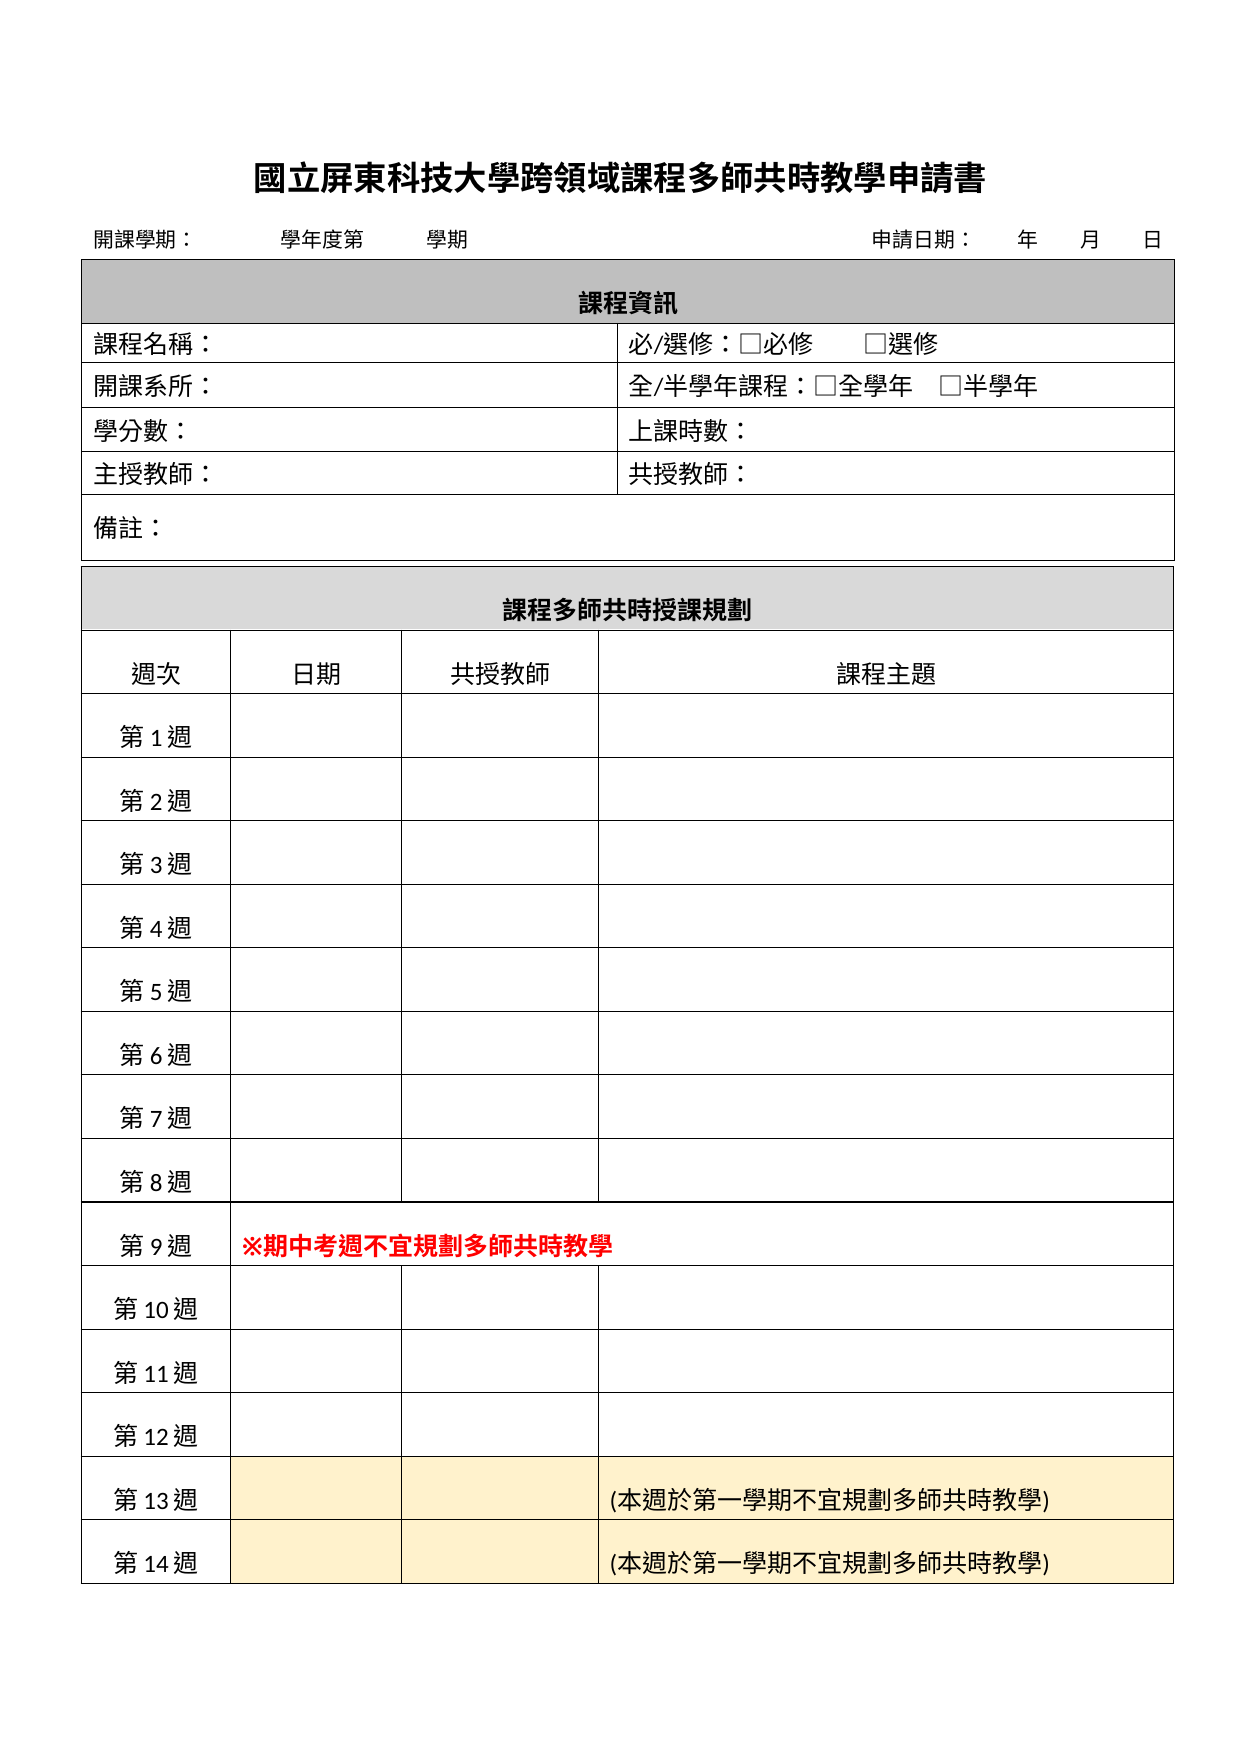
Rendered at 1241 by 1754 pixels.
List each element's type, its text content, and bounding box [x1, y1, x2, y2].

table_cell [599, 758, 1173, 820]
table_cell 第7週 [82, 1075, 230, 1138]
table_cell [231, 1393, 401, 1456]
table_cell 第6週 [82, 1012, 230, 1074]
table_cell ※期中考週不宜規劃多師共時教學 [231, 1203, 1173, 1265]
table_cell (本週於第一學期不宜規劃多師共時教學) [599, 1457, 1173, 1519]
table_cell [231, 885, 401, 947]
table_cell 第4週 [82, 885, 230, 947]
table_header 開課學期： 學年度第 學期 [82, 197, 655, 259]
table_cell 第5週 [82, 948, 230, 1011]
table_header 申請日期： 年 月 日 [655, 197, 1174, 259]
table_cell [402, 948, 598, 1011]
table_cell 共授教師： [618, 452, 1174, 493]
table_cell [231, 1075, 401, 1138]
table_cell [402, 1330, 598, 1392]
text 國立屏東科技大學跨領域課程多師共時教學申請書 [118, 134, 1122, 197]
table_cell [402, 821, 598, 884]
table_cell 課程主題 [599, 631, 1173, 693]
table_cell 共授教師 [402, 631, 598, 693]
table_cell [599, 1393, 1173, 1456]
table_cell [599, 1266, 1173, 1328]
table_cell 第11週 [82, 1330, 230, 1392]
table_cell [231, 821, 401, 884]
table_cell 第1週 [82, 694, 230, 757]
table_cell [231, 948, 401, 1011]
table_cell [402, 1139, 598, 1201]
table_cell [599, 1330, 1173, 1392]
table_cell 週次 [82, 631, 230, 693]
table_cell 第9週 [82, 1203, 230, 1265]
table_cell [599, 1075, 1173, 1138]
table_cell [599, 885, 1173, 947]
table_cell [402, 1457, 598, 1519]
table_cell [599, 1139, 1173, 1201]
table_cell 課程資訊 [82, 260, 1174, 323]
table_cell [231, 1266, 401, 1328]
table_cell [231, 694, 401, 757]
table_cell 第13週 [82, 1457, 230, 1519]
table_cell [402, 694, 598, 757]
table_cell [402, 885, 598, 947]
table_cell 上課時數： [618, 408, 1174, 451]
table_cell [402, 1012, 598, 1074]
table_cell 學分數： [82, 408, 617, 451]
table_cell (本週於第一學期不宜規劃多師共時教學) [599, 1520, 1173, 1583]
table_cell [231, 1012, 401, 1074]
table_cell [599, 948, 1173, 1011]
table_cell [231, 1139, 401, 1201]
table_cell 課程名稱： [82, 324, 617, 362]
table_cell 第12週 [82, 1393, 230, 1456]
table_cell 必/選修：□必修 □選修 [618, 324, 1174, 362]
table_cell 開課系所： [82, 363, 617, 407]
table_header 課程多師共時授課規劃 [82, 567, 1173, 629]
table_cell 第14週 [82, 1520, 230, 1583]
table_cell [231, 1457, 401, 1519]
table_cell [402, 1266, 598, 1328]
table_cell [231, 1520, 401, 1583]
table_cell [402, 1520, 598, 1583]
table_cell 全/半學年課程：□全學年 □半學年 [618, 363, 1174, 407]
table_cell [599, 694, 1173, 757]
table_cell [402, 1393, 598, 1456]
table_cell 日期 [231, 631, 401, 693]
table_cell 第3週 [82, 821, 230, 884]
table_cell 第10週 [82, 1266, 230, 1328]
table_cell [599, 1012, 1173, 1074]
table_cell [231, 758, 401, 820]
table_cell [402, 1075, 598, 1138]
table_cell 主授教師： [82, 452, 617, 493]
table_cell 第8週 [82, 1139, 230, 1201]
table_cell [599, 821, 1173, 884]
table_cell 備註： [82, 495, 1174, 560]
table_cell [402, 758, 598, 820]
table_cell 第2週 [82, 758, 230, 820]
table_cell [231, 1330, 401, 1392]
